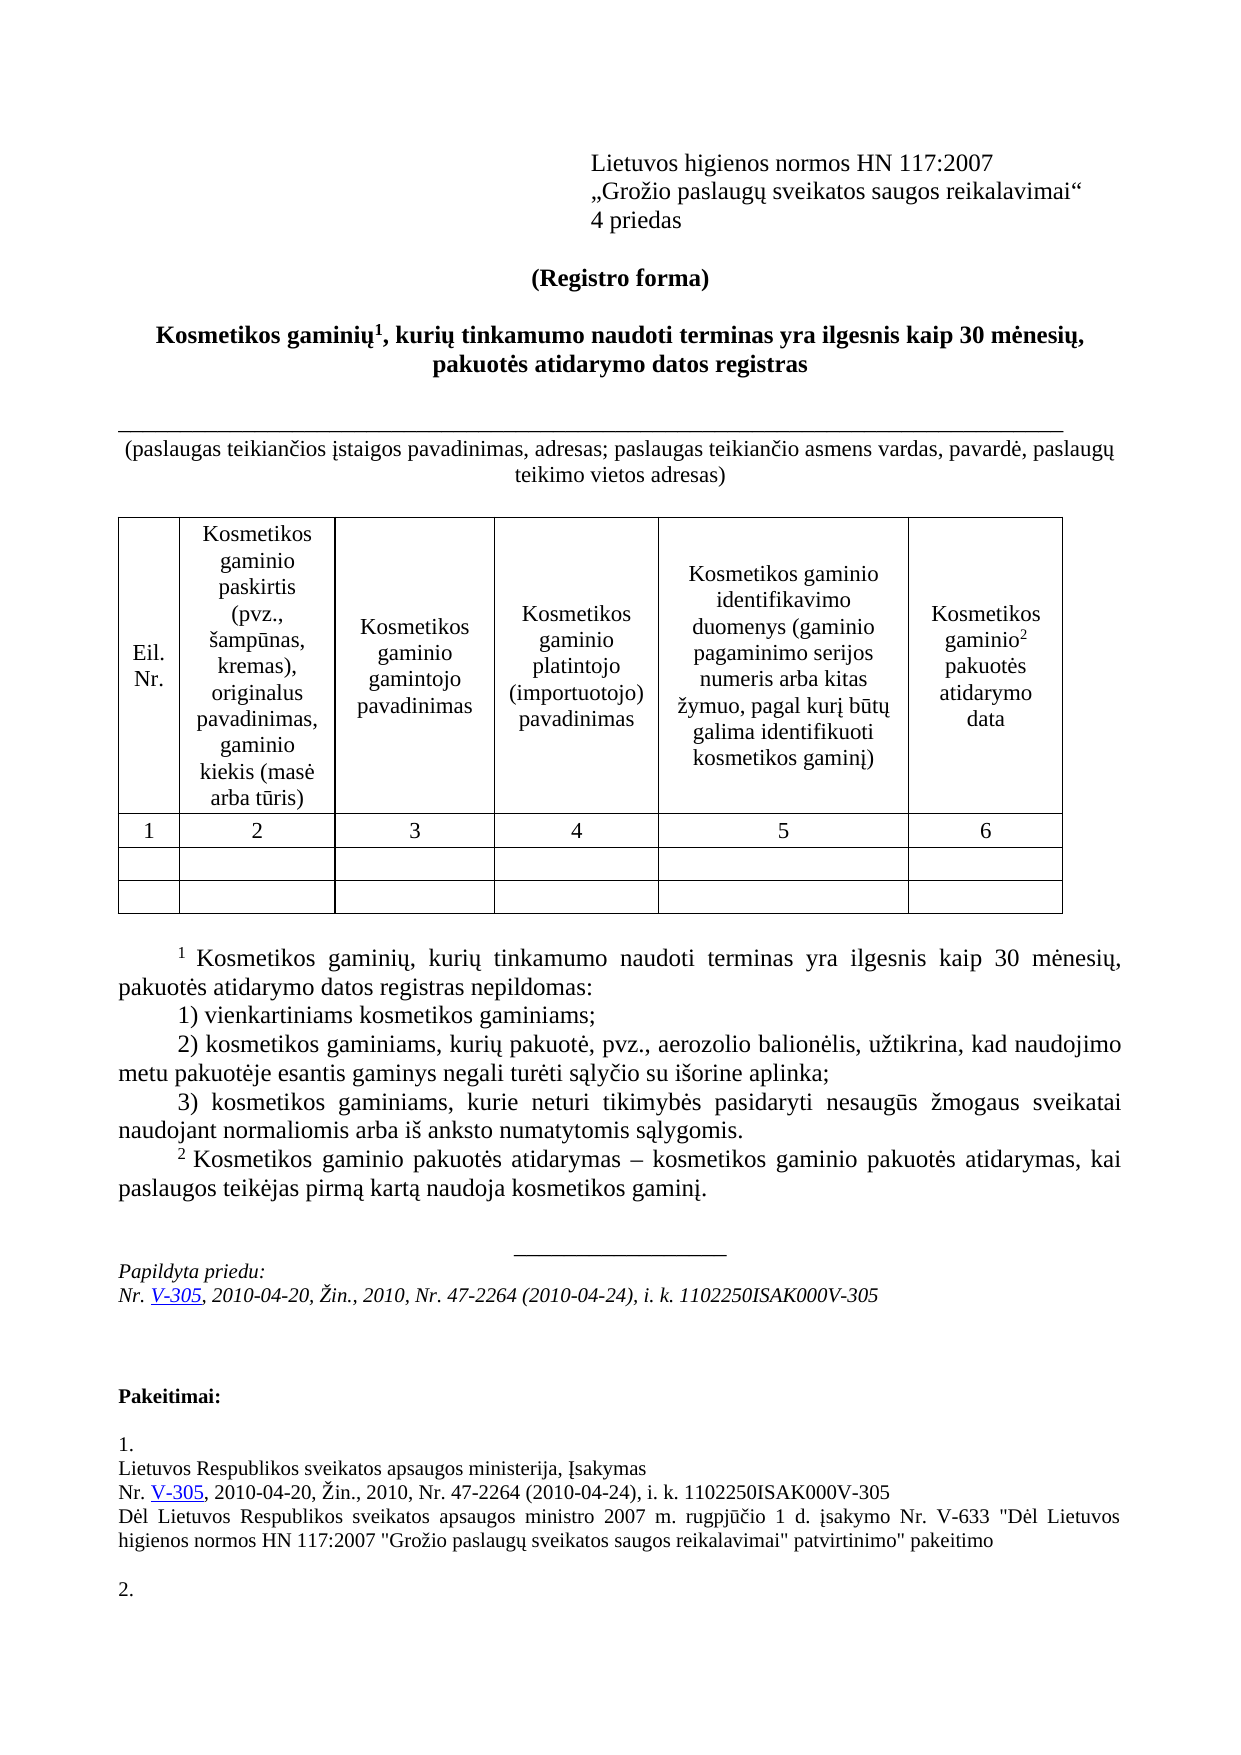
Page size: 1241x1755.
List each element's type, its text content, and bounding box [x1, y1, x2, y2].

text Lietuvos Respublikos sveikatos apsaugos ministerija, Įsakymas [118, 1456, 1122, 1480]
text 2) kosmetikos gaminiams, kurių pakuotė, pvz., aerozolio balionėlis, užtikrina, kad naudojimo metu pakuotėje esantis gaminys negali turėti sąlyčio su išorine aplinka; [118, 1029, 1122, 1087]
table_cell [336, 848, 494, 880]
table_cell [119, 848, 179, 880]
text 4 priedas [591, 205, 1122, 234]
table_header Kosmetikos gaminio2 pakuotės atidarymo data [909, 518, 1062, 813]
table_cell 5 [659, 814, 908, 847]
text Papildyta priedu: [118, 1259, 1122, 1283]
table_cell [495, 881, 658, 913]
text Lietuvos higienos normos HN 117:2007 [591, 148, 1122, 176]
table_cell 3 [336, 814, 494, 847]
text 1 Kosmetikos gaminių, kurių tinkamumo naudoti terminas yra ilgesnis kaip 30 mėnesių, pakuotės atidarymo datos registras nepildomas: [118, 943, 1122, 1000]
text (Registro forma) [118, 263, 1122, 291]
text 2. [118, 1577, 1122, 1601]
table_cell [659, 881, 908, 913]
text Nr. V-305, 2010-04-20, Žin., 2010, Nr. 47-2264 (2010-04-24), i. k. 1102250ISAK000V-305 [118, 1283, 1122, 1307]
text _________________ [118, 1230, 1122, 1259]
table_cell 4 [495, 814, 658, 847]
text Nr. V-305, 2010-04-20, Žin., 2010, Nr. 47-2264 (2010-04-24), i. k. 1102250ISAK000V-305 [118, 1480, 1122, 1504]
text Pakeitimai: [118, 1384, 1122, 1408]
table_header Eil. Nr. [119, 518, 179, 813]
table_cell [659, 848, 908, 880]
text Dėl Lietuvos Respublikos sveikatos apsaugos ministro 2007 m. rugpjūčio 1 d. įsakymo Nr. V-633 "Dėl Lietuvos higienos normos HN 117:2007 "Grožio paslaugų sveikatos saugos reikalavimai" patvirtinimo" pakeitimo [118, 1504, 1122, 1552]
text 2 Kosmetikos gaminio pakuotės atidarymas – kosmetikos gaminio pakuotės atidarymas, kai paslaugos teikėjas pirmą kartą naudoja kosmetikos gaminį. [118, 1144, 1122, 1202]
text (paslaugas teikiančios įstaigos pavadinimas, adresas; paslaugas teikiančio asmens vardas, pavardė, paslaugų teikimo vietos adresas) [118, 435, 1122, 488]
text „Grožio paslaugų sveikatos saugos reikalavimai“ [591, 176, 1122, 205]
table_cell 2 [180, 814, 334, 847]
table_header Kosmetikos gaminio platintojo (importuotojo) pavadinimas [495, 518, 658, 813]
table_header Kosmetikos gaminio paskirtis (pvz., šampūnas, kremas), originalus pavadinimas, gaminio kiekis (masė arba tūris) [180, 518, 334, 813]
table_header Kosmetikos gaminio identifikavimo duomenys (gaminio pagaminimo serijos numeris arba kitas žymuo, pagal kurį būtų galima identifikuoti kosmetikos gaminį) [659, 518, 908, 813]
table_cell [909, 881, 1062, 913]
table_cell [180, 881, 334, 913]
table_cell [119, 881, 179, 913]
text Kosmetikos gaminių1, kurių tinkamumo naudoti terminas yra ilgesnis kaip 30 mėnesių, pakuotės atidarymo datos registras [118, 320, 1122, 378]
table_cell [336, 881, 494, 913]
table_cell 1 [119, 814, 179, 847]
table_cell 6 [909, 814, 1062, 847]
table_cell [180, 848, 334, 880]
table_cell [495, 848, 658, 880]
text 1. [118, 1432, 1122, 1456]
table_cell [909, 848, 1062, 880]
text 3) kosmetikos gaminiams, kurie neturi tikimybės pasidaryti nesaugūs žmogaus sveikatai naudojant normaliomis arba iš anksto numatytomis sąlygomis. [118, 1087, 1122, 1144]
table_header Kosmetikos gaminio gamintojo pavadinimas [336, 518, 494, 813]
text _ [118, 406, 1122, 435]
text 1) vienkartiniams kosmetikos gaminiams; [118, 1000, 1122, 1029]
